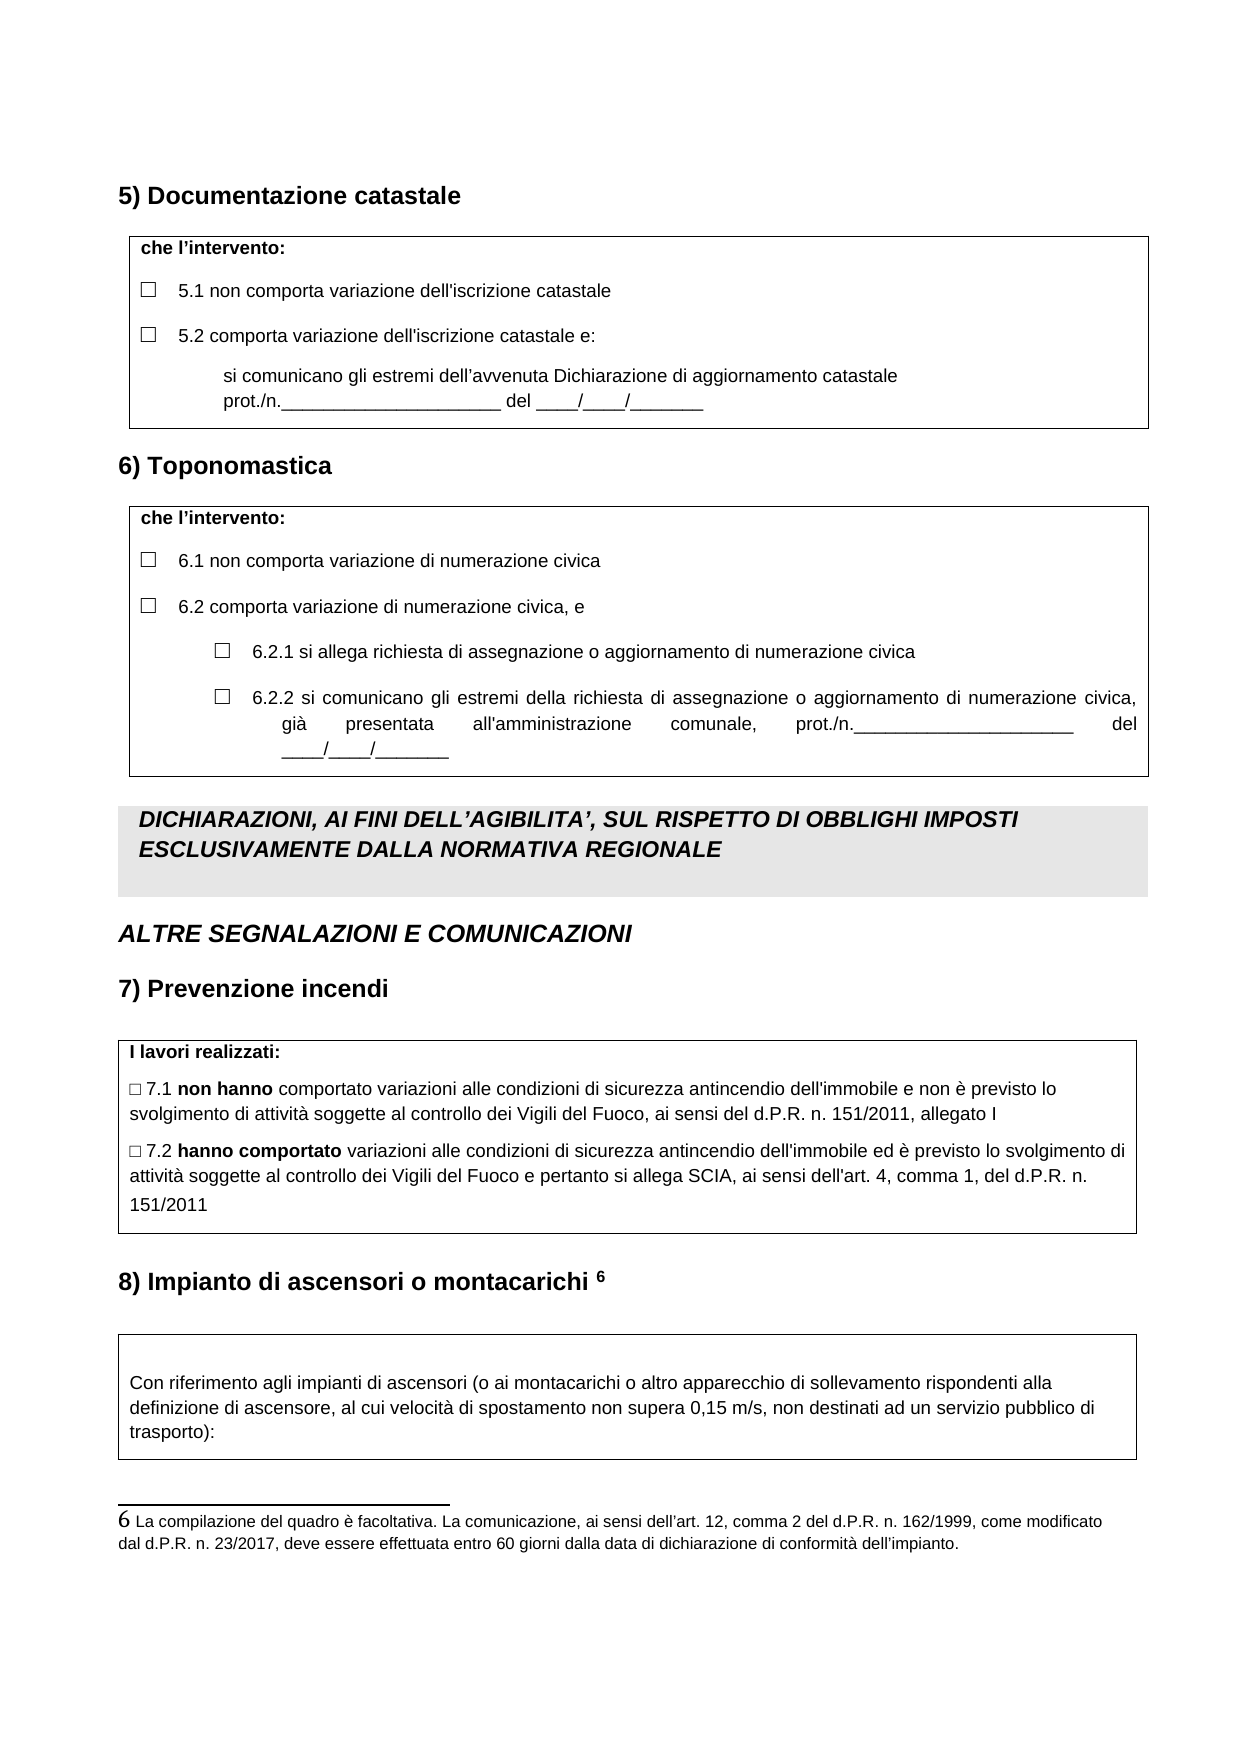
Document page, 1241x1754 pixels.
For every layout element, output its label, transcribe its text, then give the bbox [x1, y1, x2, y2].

text 6) Toponomastica [118, 451, 1122, 480]
table_header che l’intervento: 5.1 non comporta variazione dell'iscrizione catastale 5.2 comporta variazione dell'iscrizione catastale e: si comunicano gli estremi dell’avvenuta Dichiarazione di aggiornamento catastale prot./n._____________________ del ____/____/_______ [130, 237, 1148, 428]
table_header Con riferimento agli impianti di ascensori (o ai montacarichi o altro apparecchio di sollevamento rispondenti alla definizione di ascensore, al cui velocità di spostamento non supera 0,15 m/s, non destinati ad un servizio pubblico di trasporto): [119, 1335, 1136, 1459]
text 5) Documentazione catastale [118, 181, 1122, 209]
text 8) Impianto di ascensori o montacarichi [118, 1267, 1122, 1296]
text ALTRE SEGNALAZIONI E COMUNICAZIONI [118, 918, 1122, 947]
table_header che l’intervento: 6.1 non comporta variazione di numerazione civica 6.2 comporta variazione di numerazione civica, e 6.2.1 si allega richiesta di assegnazione o aggiornamento di numerazione civica 6.2.2 si comunicano gli estremi della richiesta di assegnazione o aggiornamento di numerazione civica, già presentata all'amministrazione comunale, prot./n._____________________ del ____/____/_______ [130, 507, 1148, 776]
text La compilazione del quadro è facoltativa. La comunicazione, ai sensi dell’art. 12, comma 2 del d.P.R. n. 162/1999, come modificato dal d.P.R. n. 23/2017, deve essere effettuata entro 60 giorni dalla data di dichiarazione di conformità dell’impianto. [118, 1505, 1122, 1553]
table_header DICHIARAZIONI, AI FINI DELL’AGIBILITA’, SUL RISPETTO DI OBBLIGHI IMPOSTI ESCLUSIVAMENTE DALLA NORMATIVA REGIONALE [118, 806, 1148, 897]
text 7) Prevenzione incendi [118, 973, 1122, 1002]
table_header I lavori realizzati: □ 7.1 non hanno comportato variazioni alle condizioni di sicurezza antincendio dell'immobile e non è previsto lo svolgimento di attività soggette al controllo dei Vigili del Fuoco, ai sensi del d.P.R. n. 151/2011, allegato I □ 7.2 hanno comportato variazioni alle condizioni di sicurezza antincendio dell'immobile ed è previsto lo svolgimento di attività soggette al controllo dei Vigili del Fuoco e pertanto si allega SCIA, ai sensi dell'art. 4, comma 1, del d.P.R. n. 151/2011 [119, 1041, 1136, 1233]
